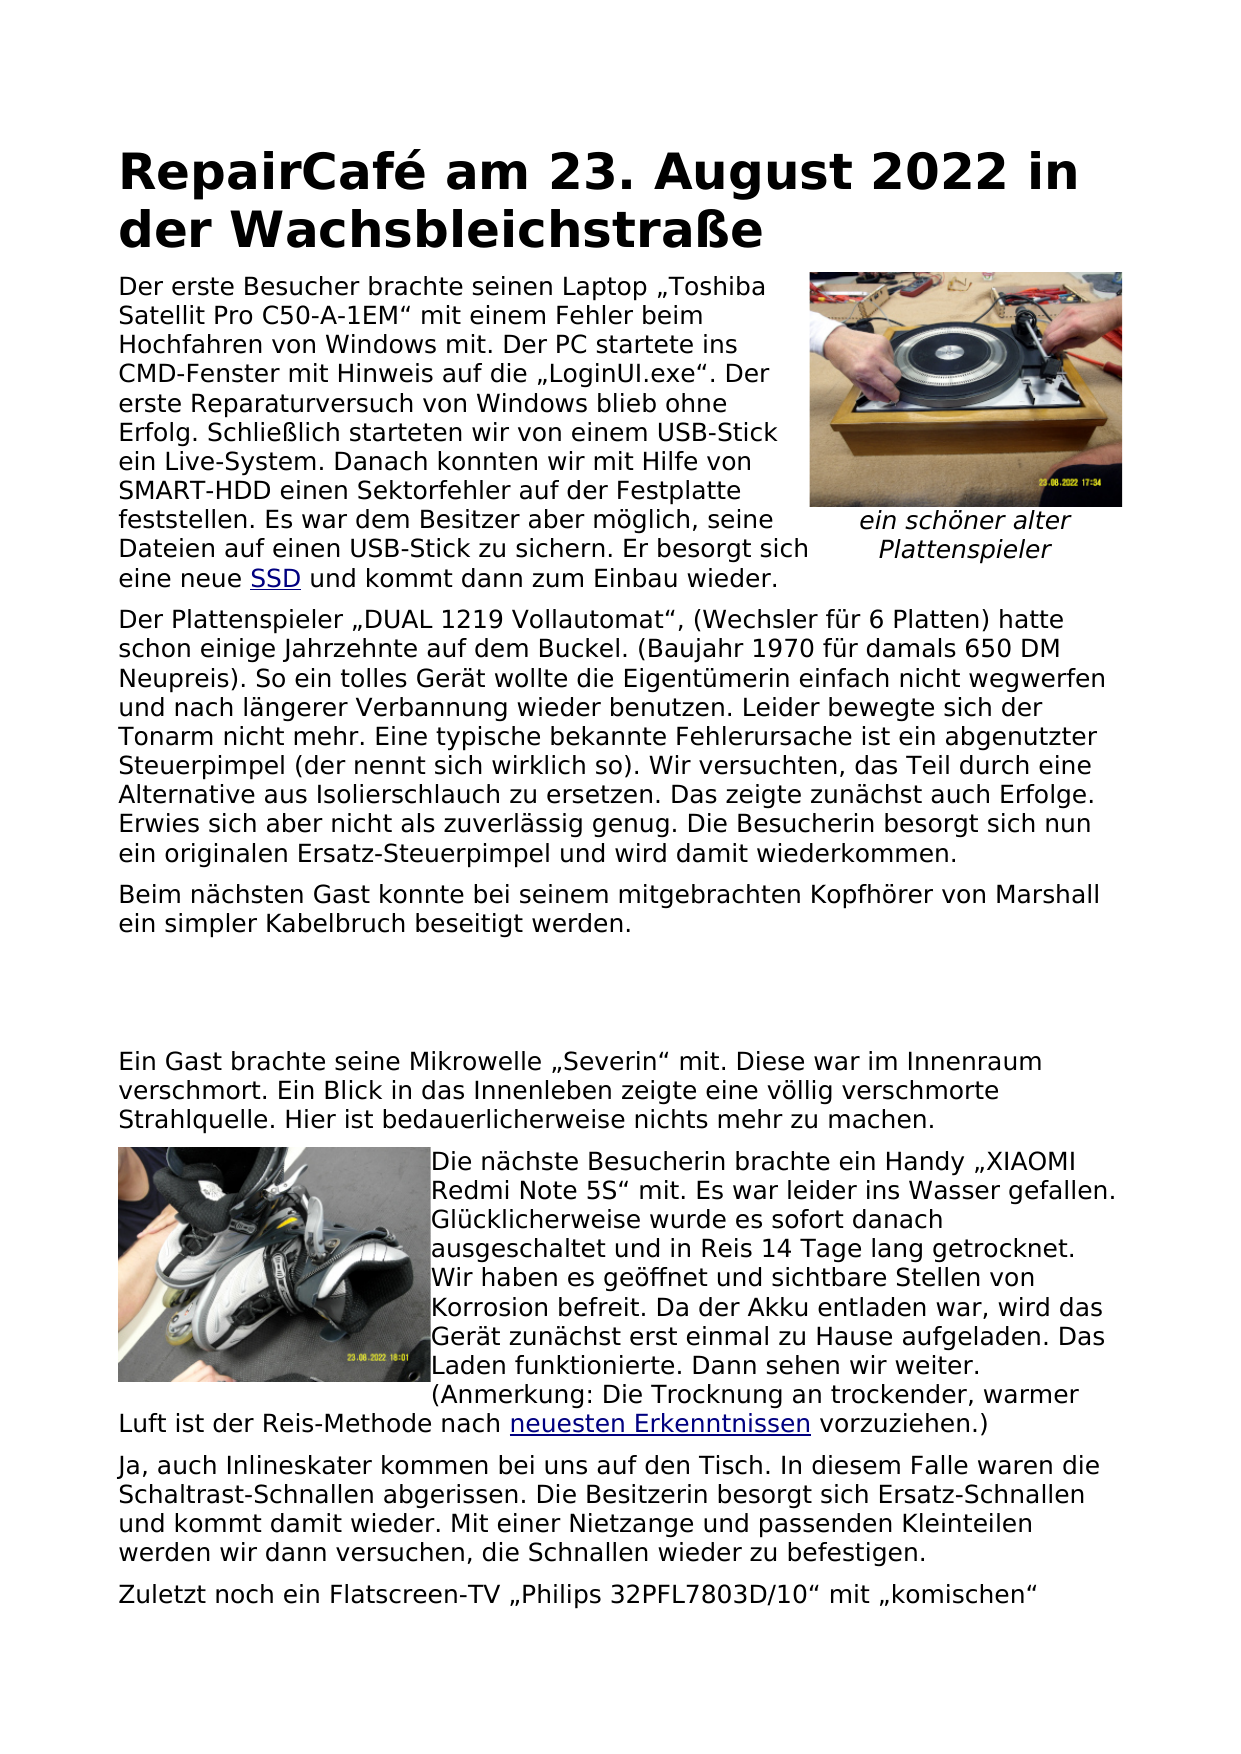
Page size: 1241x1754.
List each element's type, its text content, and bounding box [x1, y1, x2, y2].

text ein schöner alter Plattenspieler [809, 507, 1122, 565]
text Ein Gast brachte seine Mikrowelle „Severin“ mit. Diese war im Innenraum verschmort. Ein Blick in das Innenleben zeigte eine völlig verschmorte Strahlquelle. Hier ist bedauerlicherweise nichts mehr zu machen. [118, 1047, 1122, 1134]
picture [118, 1147, 431, 1382]
text Der Plattenspieler „DUAL 1219 Vollautomat“, (Wechsler für 6 Platten) hatte schon einige Jahrzehnte auf dem Buckel. (Baujahr 1970 für damals 650 DM Neupreis). So ein tolles Gerät wollte die Eigentümerin einfach nicht wegwerfen und nach längerer Verbannung wieder benutzen. Leider bewegte sich der Tonarm nicht mehr. Eine typische bekannte Fehlerursache ist ein abgenutzter Steuerpimpel (der nennt sich wirklich so). Wir versuchten, das Teil durch eine Alternative aus Isolierschlauch zu ersetzen. Das zeigte zunächst auch Erfolge. Erwies sich aber nicht als zuverlässig genug. Die Besucherin besorgt sich nun ein originalen Ersatz-Steuerpimpel und wird damit wiederkommen. [118, 605, 1122, 868]
text Die nächste Besucherin brachte ein Handy „XIAOMI Redmi Note 5S“ mit. Es war leider ins Wasser gefallen. Glücklicherweise wurde es sofort danach ausgeschaltet und in Reis 14 Tage lang getrocknet. Wir haben es geöffnet und sichtbare Stellen von Korrosion befreit. Da der Akku entladen war, wird das Gerät zunächst erst einmal zu Hause aufgeladen. Das Laden funktionierte. Dann sehen wir weiter. (Anmerkung: Die Trocknung an trockender, warmer Luft ist der Reis-Methode nach neuesten Erkenntnissen vorzuziehen.) [118, 1147, 1122, 1439]
text Zuletzt noch ein Flatscreen-TV „Philips 32PFL7803D/10“ mit „komischen“ [118, 1580, 1122, 1609]
picture [809, 272, 1123, 507]
text Der erste Besucher brachte seinen Laptop „Toshiba Satellit Pro C50-A-1EM“ mit einem Fehler beim Hochfahren von Windows mit. Der PC startete ins CMD-Fenster mit Hinweis auf die „LoginUI.exe“. Der erste Reparaturversuch von Windows blieb ohne Erfolg. Schließlich starteten wir von einem USB-Stick ein Live-System. Danach konnten wir mit Hilfe von SMART-HDD einen Sektorfehler auf der Festplatte feststellen. Es war dem Besitzer aber möglich, seine Dateien auf einen USB-Stick zu sichern. Er besorgt sich eine neue SSD und kommt dann zum Einbau wieder. [118, 272, 1122, 593]
subtitle RepairCafé am 23. August 2022 in der Wachsbleichstraße [118, 143, 1122, 259]
text Ja, auch Inlineskater kommen bei uns auf den Tisch. In diesem Falle waren die Schaltrast-Schnallen abgerissen. Die Besitzerin besorgt sich Ersatz-Schnallen und kommt damit wieder. Mit einer Nietzange und passenden Kleinteilen werden wir dann versuchen, die Schnallen wieder zu befestigen. [118, 1451, 1122, 1568]
text Beim nächsten Gast konnte bei seinem mitgebrachten Kopfhörer von Marshall ein simpler Kabelbruch beseitigt werden. [118, 880, 1122, 939]
